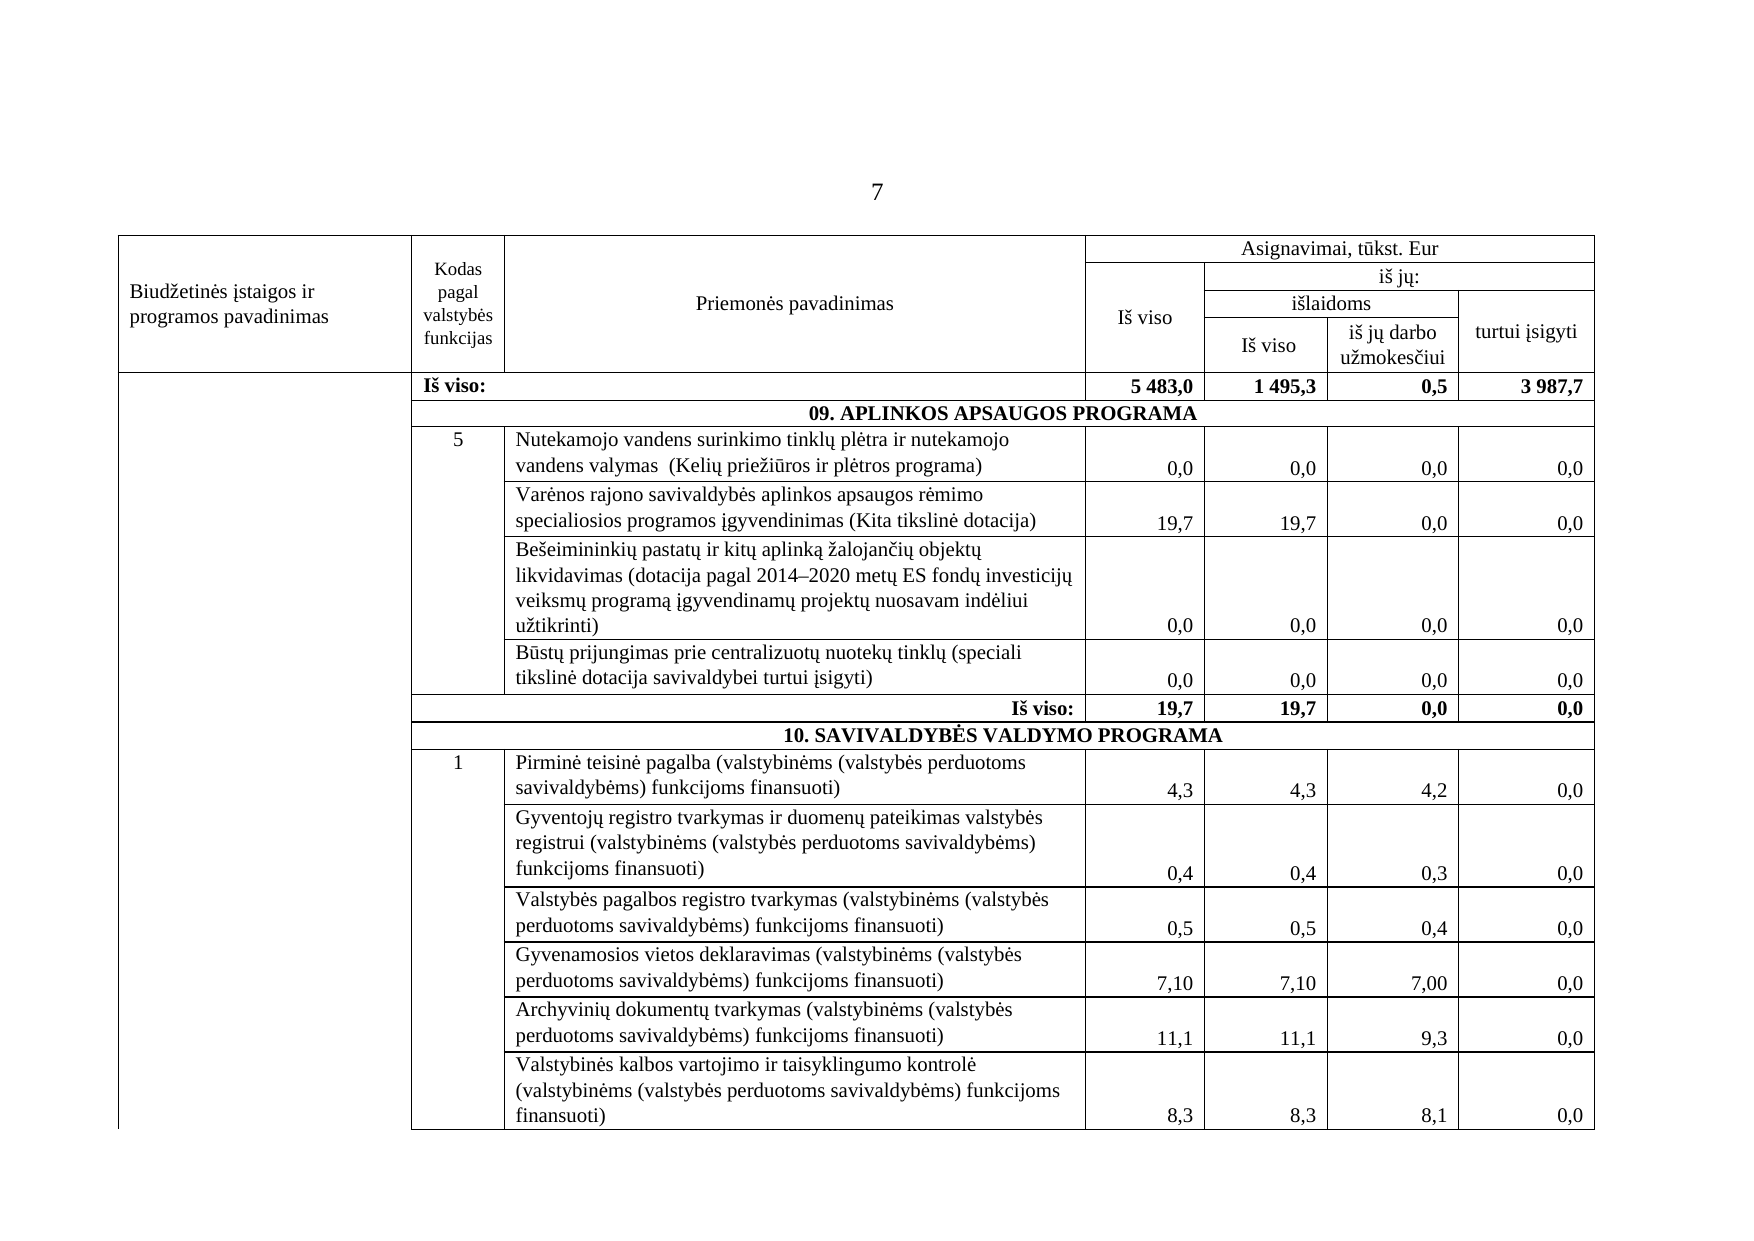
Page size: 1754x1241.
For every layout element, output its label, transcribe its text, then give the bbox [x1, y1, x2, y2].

table_cell 19,7 [1205, 695, 1327, 721]
table_cell Pirminė teisinė pagalba (valstybinėms (valstybės perduotoms savivaldybėms) funkcijoms finansuoti) [505, 750, 1085, 804]
table_cell 0,0 [1328, 695, 1458, 721]
table_cell 19,7 [1205, 482, 1327, 536]
table_header Asignavimai, tūkst. Eur [1086, 236, 1594, 262]
table_cell 0,3 [1328, 805, 1458, 886]
table_cell 1 495,3 [1205, 373, 1327, 400]
table_cell [119, 721, 411, 749]
table_cell 0,0 [1328, 640, 1458, 694]
table_cell 0,0 [1459, 750, 1594, 804]
table_cell [412, 481, 504, 536]
table_cell 4,3 [1086, 750, 1204, 804]
table_cell 0,0 [1086, 537, 1204, 639]
table_cell išlaidoms [1205, 291, 1458, 317]
table_cell 0,0 [1086, 427, 1204, 481]
table_cell Būstų prijungimas prie centralizuotų nuotekų tinklų (speciali tikslinė dotacija savivaldybei turtui įsigyti) [505, 640, 1085, 694]
table_cell Bešeimininkių pastatų ir kitų aplinką žalojančių objektų likvidavimas (dotacija pagal 2014–2020 metų ES fondų investicijų veiksmų programą įgyvendinamų projektų nuosavam indėliui užtikrinti) [505, 537, 1085, 639]
table_cell [119, 886, 411, 941]
table_cell Gyvenamosios vietos deklaravimas (valstybinėms (valstybės perduotoms savivaldybėms) funkcijoms finansuoti) [505, 943, 1085, 996]
table_cell iš jų: [1205, 263, 1594, 290]
table_cell Archyvinių dokumentų tvarkymas (valstybinėms (valstybės perduotoms savivaldybėms) funkcijoms finansuoti) [505, 998, 1085, 1051]
table_cell [119, 996, 411, 1051]
table_cell turtui įsigyti [1459, 291, 1594, 372]
table_cell [119, 400, 411, 426]
table_cell 0,0 [1205, 427, 1327, 481]
table_cell 4,2 [1328, 750, 1458, 804]
table_cell 0,0 [1459, 998, 1594, 1051]
table_cell 0,0 [1328, 537, 1458, 639]
table_cell 0,5 [1086, 888, 1204, 941]
table_cell Gyventojų registro tvarkymas ir duomenų pateikimas valstybės registrui (valstybinėms (valstybės perduotoms savivaldybėms) funkcijoms finansuoti) [505, 805, 1085, 886]
table_cell [119, 481, 411, 536]
table_cell [119, 426, 411, 481]
table_cell [504, 373, 1085, 400]
table_cell Valstybinės kalbos vartojimo ir taisyklingumo kontrolė (valstybinėms (valstybės perduotoms savivaldybėms) funkcijoms finansuoti) [505, 1053, 1085, 1129]
table_cell 0,0 [1459, 695, 1594, 721]
table_cell 9,3 [1328, 998, 1458, 1051]
table_cell 3 987,7 [1459, 373, 1594, 400]
table_cell Nutekamojo vandens surinkimo tinklų plėtra ir nutekamojo vandens valymas (Kelių priežiūros ir plėtros programa) [505, 427, 1085, 481]
table_cell 1 [412, 750, 504, 1129]
table_cell 11,1 [1086, 998, 1204, 1051]
table_cell [119, 536, 411, 639]
table_cell 11,1 [1205, 998, 1327, 1051]
table_cell 5 483,0 [1086, 373, 1204, 400]
table_cell [119, 639, 411, 694]
table_cell [412, 536, 504, 639]
table_cell 19,7 [1086, 695, 1204, 721]
table_cell 0,0 [1328, 482, 1458, 536]
table_cell 0,0 [1459, 427, 1594, 481]
table_cell 0,0 [1205, 640, 1327, 694]
table_cell 0,0 [1459, 1053, 1594, 1129]
table_header Biudžetinės įstaigos ir programos pavadinimas [119, 236, 411, 372]
table_cell Iš viso [1205, 318, 1327, 372]
table_cell 0,0 [1459, 805, 1594, 886]
table_cell 0,0 [1459, 640, 1594, 694]
table_header Kodas pagal valstybės funkcijas [412, 236, 504, 372]
table_cell iš jų darbo užmokesčiui [1328, 318, 1458, 372]
table_cell 4,3 [1205, 750, 1327, 804]
table_cell [119, 804, 411, 886]
table_cell 10. SAVIVALDYBĖS VALDYMO PROGRAMA [412, 723, 1594, 749]
table_cell [119, 373, 411, 400]
table_cell 0,4 [1086, 805, 1204, 886]
table_cell 0,4 [1205, 805, 1327, 886]
table_cell 0,0 [1328, 427, 1458, 481]
table_cell Iš viso: [412, 373, 504, 400]
table_cell [119, 941, 411, 996]
table_cell 8,1 [1328, 1053, 1458, 1129]
table_cell 0,0 [1459, 482, 1594, 536]
table_cell 19,7 [1086, 482, 1204, 536]
table_cell 7,10 [1205, 943, 1327, 996]
table_header Priemonės pavadinimas [505, 236, 1085, 372]
table_cell Valstybės pagalbos registro tvarkymas (valstybinėms (valstybės perduotoms savivaldybėms) funkcijoms finansuoti) [505, 888, 1085, 941]
table_cell Iš viso: [412, 695, 1085, 721]
table_cell [119, 694, 411, 721]
table_cell 0,0 [1459, 943, 1594, 996]
table_cell 8,3 [1086, 1053, 1204, 1129]
table_cell 5 [412, 427, 504, 481]
table_cell 0,0 [1086, 640, 1204, 694]
table_cell 7,10 [1086, 943, 1204, 996]
table_cell [412, 639, 504, 694]
table_cell 09. APLINKOS APSAUGOS PROGRAMA [412, 401, 1594, 426]
table_cell [119, 749, 411, 804]
table_cell Varėnos rajono savivaldybės aplinkos apsaugos rėmimo specialiosios programos įgyvendinimas (Kita tikslinė dotacija) [505, 482, 1085, 536]
table_cell 0,5 [1328, 373, 1458, 400]
table_cell 8,3 [1205, 1053, 1327, 1129]
table_cell 0,0 [1459, 537, 1594, 639]
table_cell 0,5 [1205, 888, 1327, 941]
table_cell 0,0 [1205, 537, 1327, 639]
table_cell Iš viso [1086, 263, 1204, 372]
table_cell [119, 1051, 411, 1129]
table_cell 0,0 [1459, 888, 1594, 941]
table_cell 7,00 [1328, 943, 1458, 996]
table_cell 0,4 [1328, 888, 1458, 941]
